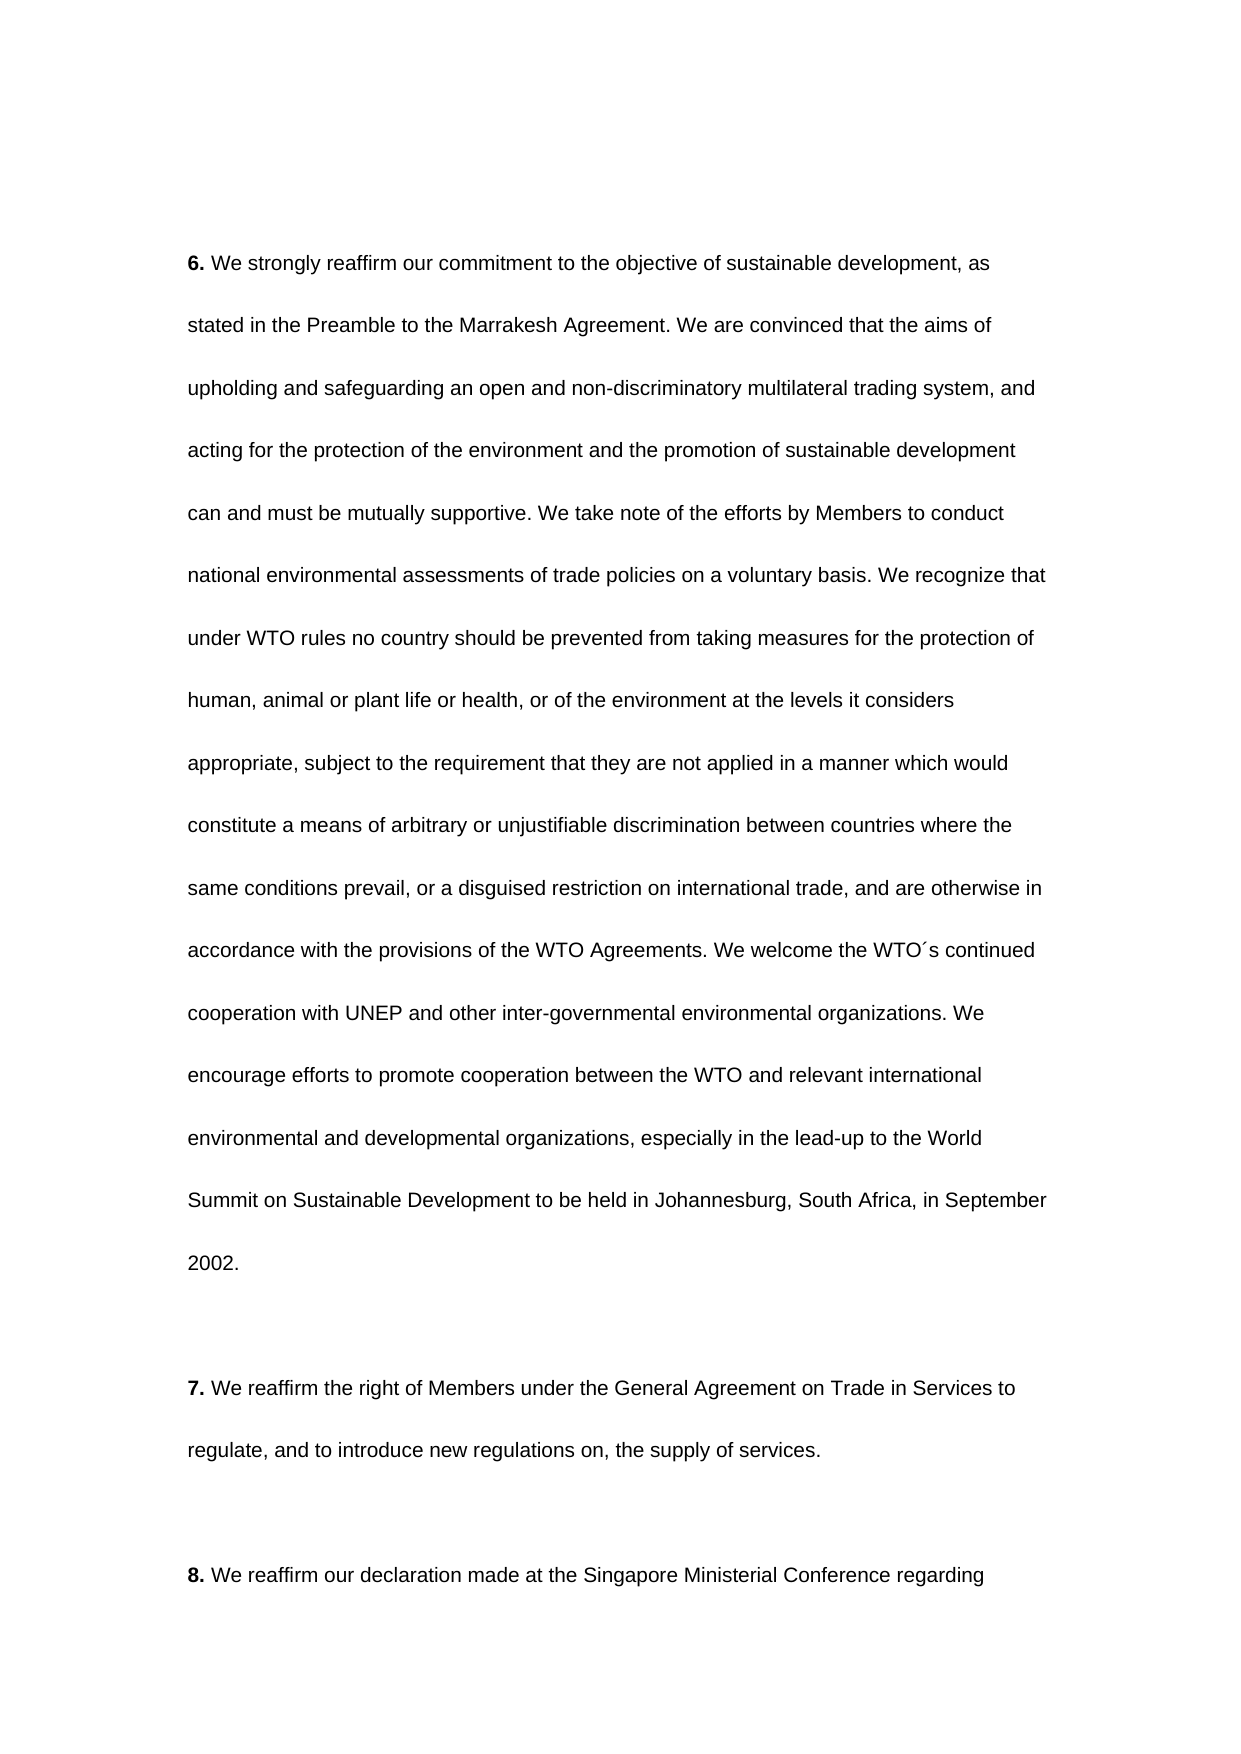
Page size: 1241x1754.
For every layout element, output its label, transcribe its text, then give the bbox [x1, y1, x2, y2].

text 6. We strongly reaffirm our commitment to the objective of sustainable development, as stated in the Preamble to the Marrakesh Agreement. We are convinced that the aims of upholding and safeguarding an open and non-discriminatory multilateral trading system, and acting for the protection of the environment and the promotion of sustainable development can and must be mutually supportive. We take note of the efforts by Members to conduct national environmental assessments of trade policies on a voluntary basis. We recognize that under WTO rules no country should be prevented from taking measures for the protection of human, animal or plant life or health, or of the environment at the levels it considers appropriate, subject to the requirement that they are not applied in a manner which would constitute a means of arbitrary or unjustifiable discrimination between countries where the same conditions prevail, or a disguised restriction on international trade, and are otherwise in accordance with the provisions of the WTO Agreements. We welcome the WTO´s continued cooperation with UNEP and other inter-governmental environmental organizations. We encourage efforts to promote cooperation between the WTO and relevant international environmental and developmental organizations, especially in the lead-up to the World Summit on Sustainable Development to be held in Johannesburg, South Africa, in September 2002. 7. We reaffirm the right of Members under the General Agreement on Trade in Services to regulate, and to introduce new regulations on, the supply of services. 8. We reaffirm our declaration made at the Singapore Ministerial Conference regarding [187, 158, 1053, 1596]
